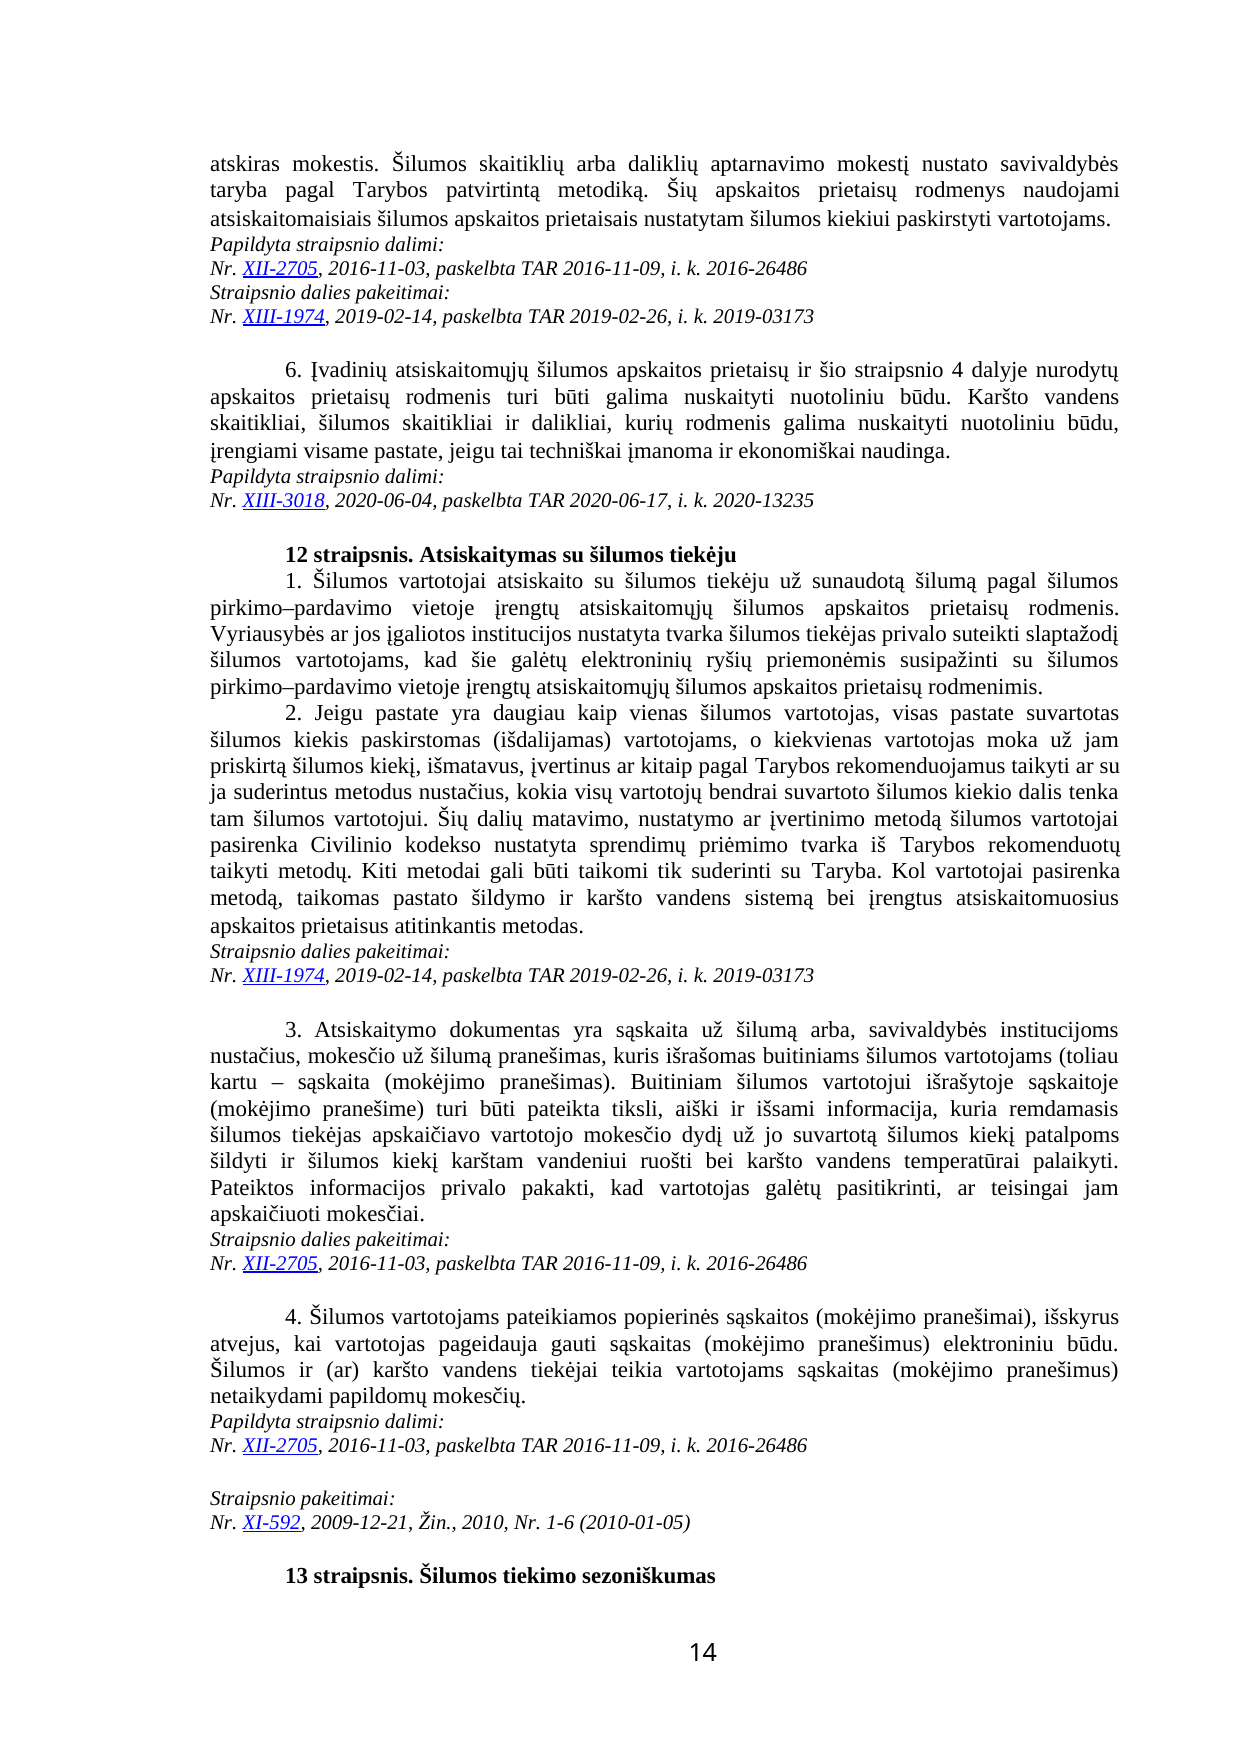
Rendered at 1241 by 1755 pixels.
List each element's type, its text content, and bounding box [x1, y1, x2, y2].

text 4. Šilumos vartotojams pateikiamos popierinės sąskaitos (mokėjimo pranešimai), išskyrus atvejus, kai vartotojas pageidauja gauti sąskaitas (mokėjimo pranešimus) elektroniniu būdu. Šilumos ir (ar) karšto vandens tiekėjai teikia vartotojams sąskaitas (mokėjimo pranešimus) netaikydami papildomų mokesčių. [210, 1303, 1120, 1409]
text Nr. XII-2705, 2016-11-03, paskelbta TAR 2016-11-09, i. k. 2016-26486 [210, 1251, 1120, 1275]
text Papildyta straipsnio dalimi: [210, 231, 1120, 256]
text Nr. XII-2705, 2016-11-03, paskelbta TAR 2016-11-09, i. k. 2016-26486 [210, 1433, 1120, 1457]
text Nr. XIII-1974, 2019-02-14, paskelbta TAR 2019-02-26, i. k. 2019-03173 [210, 304, 1120, 328]
text Nr. XIII-1974, 2019-02-14, paskelbta TAR 2019-02-26, i. k. 2019-03173 [210, 963, 1120, 987]
text 1. Šilumos vartotojai atsiskaito su šilumos tiekėju už sunaudotą šilumą pagal šilumos pirkimo–pardavimo vietoje įrengtų atsiskaitomųjų šilumos apskaitos prietaisų rodmenis. Vyriausybės ar jos įgaliotos institucijos nustatyta tvarka šilumos tiekėjas privalo suteikti slaptažodį šilumos vartotojams, kad šie galėtų elektroninių ryšių priemonėmis susipažinti su šilumos pirkimo–pardavimo vietoje įrengtų atsiskaitomųjų šilumos apskaitos prietaisų rodmenimis. [210, 567, 1120, 699]
text Papildyta straipsnio dalimi: [210, 1409, 1120, 1433]
text Papildyta straipsnio dalimi: [210, 464, 1120, 488]
text Nr. XI-592, 2009-12-21, Žin., 2010, Nr. 1-6 (2010-01-05) [210, 1510, 1120, 1534]
text 6. Įvadinių atsiskaitomųjų šilumos apskaitos prietaisų ir šio straipsnio 4 dalyje nurodytų apskaitos prietaisų rodmenis turi būti galima nuskaityti nuotoliniu būdu. Karšto vandens skaitikliai, šilumos skaitikliai ir dalikliai, kurių rodmenis galima nuskaityti nuotoliniu būdu, įrengiami visame pastate, jeigu tai techniškai įmanoma ir ekonomiškai naudinga. [210, 356, 1120, 464]
text Straipsnio pakeitimai: [210, 1486, 1120, 1510]
text 3. Atsiskaitymo dokumentas yra sąskaita už šilumą arba, savivaldybės institucijoms nustačius, mokesčio už šilumą pranešimas, kuris išrašomas buitiniams šilumos vartotojams (toliau kartu – sąskaita (mokėjimo pranešimas). Buitiniam šilumos vartotojui išrašytoje sąskaitoje (mokėjimo pranešime) turi būti pateikta tiksli, aiški ir išsami informacija, kuria remdamasis šilumos tiekėjas apskaičiavo vartotojo mokesčio dydį už jo suvartotą šilumos kiekį patalpoms šildyti ir šilumos kiekį karštam vandeniui ruošti bei karšto vandens temperatūrai palaikyti. Pateiktos informacijos privalo pakakti, kad vartotojas galėtų pasitikrinti, ar teisingai jam apskaičiuoti mokesčiai. [210, 1016, 1120, 1227]
text Straipsnio dalies pakeitimai: [210, 1227, 1120, 1251]
text Nr. XII-2705, 2016-11-03, paskelbta TAR 2016-11-09, i. k. 2016-26486 [210, 256, 1120, 279]
text 2. Jeigu pastate yra daugiau kaip vienas šilumos vartotojas, visas pastate suvartotas šilumos kiekis paskirstomas (išdalijamas) vartotojams, o kiekvienas vartotojas moka už jam priskirtą šilumos kiekį, išmatavus, įvertinus ar kitaip pagal Tarybos rekomenduojamus taikyti ar su ja suderintus metodus nustačius, kokia visų vartotojų bendrai suvartoto šilumos kiekio dalis tenka tam šilumos vartotojui. Šių dalių matavimo, nustatymo ar įvertinimo metodą šilumos vartotojai pasirenka Civilinio kodekso nustatyta sprendimų priėmimo tvarka iš Tarybos rekomenduotų taikyti metodų. Kiti metodai gali būti taikomi tik suderinti su Taryba. Kol vartotojai pasirenka metodą, taikomas pastato šildymo ir karšto vandens sistemą bei įrengtus atsiskaitomuosius apskaitos prietaisus atitinkantis metodas. [210, 699, 1120, 939]
text 12 straipsnis. Atsiskaitymas su šilumos tiekėju [210, 541, 1120, 567]
text atskiras mokestis. Šilumos skaitiklių arba daliklių aptarnavimo mokestį nustato savivaldybės taryba pagal Tarybos patvirtintą metodiką. Šių apskaitos prietaisų rodmenys naudojami atsiskaitomaisiais šilumos apskaitos prietaisais nustatytam šilumos kiekiui paskirstyti vartotojams. [210, 150, 1120, 231]
text Straipsnio dalies pakeitimai: [210, 279, 1120, 304]
text Nr. XIII-3018, 2020-06-04, paskelbta TAR 2020-06-17, i. k. 2020-13235 [210, 488, 1120, 512]
text Straipsnio dalies pakeitimai: [210, 939, 1120, 963]
text 13 straipsnis. Šilumos tiekimo sezoniškumas [210, 1563, 1120, 1589]
